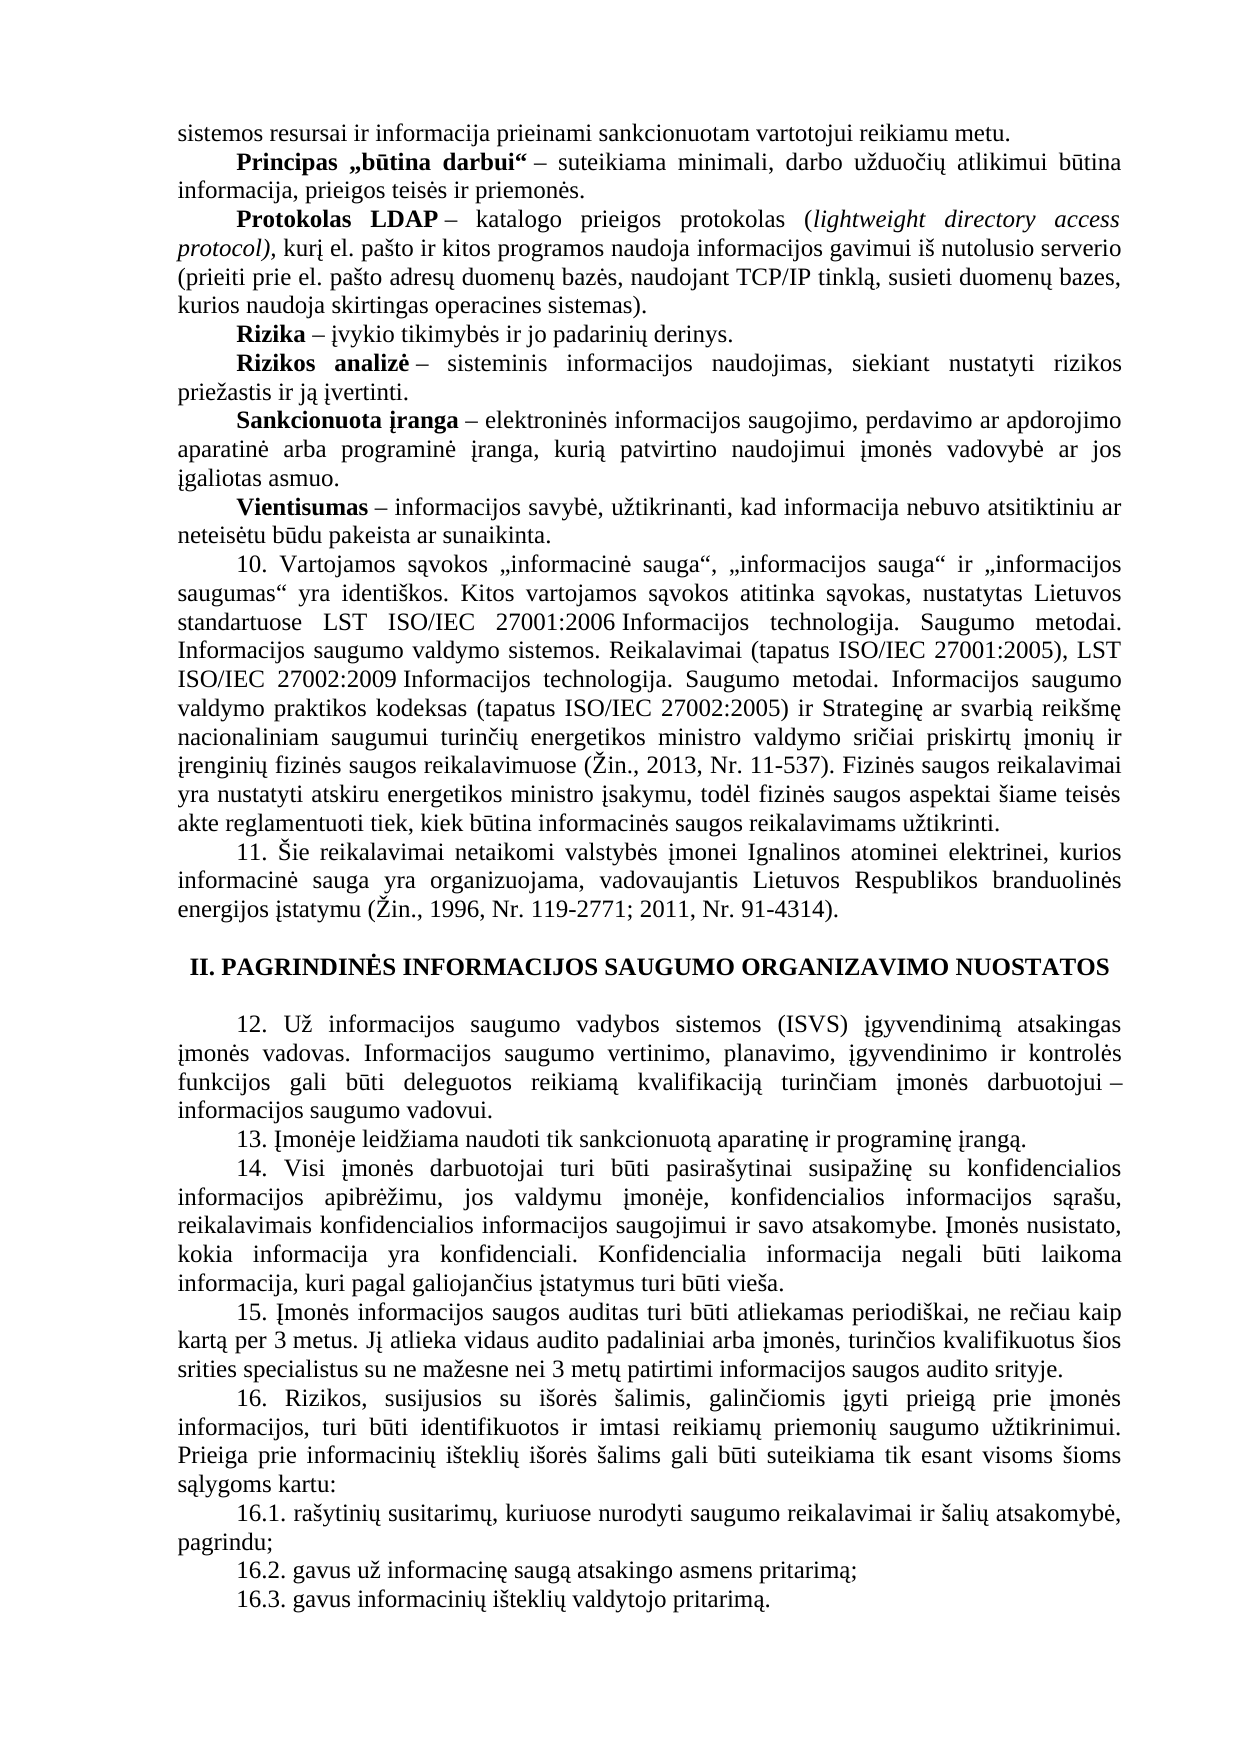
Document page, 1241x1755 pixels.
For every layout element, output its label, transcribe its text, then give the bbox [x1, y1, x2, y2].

text Protokolas LDAP – katalogo prieigos protokolas (lightweight directory access protocol), kurį el. pašto ir kitos programos naudoja informacijos gavimui iš nutolusio serverio (prieiti prie el. pašto adresų duomenų bazės, naudojant TCP/IP tinklą, susieti duomenų bazes, kurios naudoja skirtingas operacines sistemas). [177, 204, 1122, 319]
text Rizikos analizė – sisteminis informacijos naudojimas, siekiant nustatyti rizikos priežastis ir ją įvertinti. [177, 348, 1122, 406]
text 16.1. rašytinių susitarimų, kuriuose nurodyti saugumo reikalavimai ir šalių atsakomybė, pagrindu; [177, 1498, 1122, 1556]
text II. Pagrindinės informacijos saugumo organizavimo nuostatos [177, 952, 1122, 981]
text 14. Visi įmonės darbuotojai turi būti pasirašytinai susipažinę su konfidencialios informacijos apibrėžimu, jos valdymu įmonėje, konfidencialios informacijos sąrašu, reikalavimais konfidencialios informacijos saugojimui ir savo atsakomybe. Įmonės nusistato, kokia informacija yra konfidenciali. Konfidencialia informacija negali būti laikoma informacija, kuri pagal galiojančius įstatymus turi būti vieša. [177, 1153, 1122, 1297]
text 13. Įmonėje leidžiama naudoti tik sankcionuotą aparatinę ir programinę įrangą. [177, 1124, 1122, 1153]
text Rizika – įvykio tikimybės ir jo padarinių derinys. [177, 319, 1122, 348]
text 11. Šie reikalavimai netaikomi valstybės įmonei Ignalinos atominei elektrinei, kurios informacinė sauga yra organizuojama, vadovaujantis Lietuvos Respublikos branduolinės energijos įstatymu (Žin., 1996, Nr. 119-2771; 2011, Nr. 91-4314). [177, 837, 1122, 923]
text 12. Už informacijos saugumo vadybos sistemos (ISVS) įgyvendinimą atsakingas įmonės vadovas. Informacijos saugumo vertinimo, planavimo, įgyvendinimo ir kontrolės funkcijos gali būti deleguotos reikiamą kvalifikaciją turinčiam įmonės darbuotojui – informacijos saugumo vadovui. [177, 1009, 1122, 1124]
text Principas „būtina darbui“ – suteikiama minimali, darbo užduočių atlikimui būtina informacija, prieigos teisės ir priemonės. [177, 147, 1122, 204]
text Sankcionuota įranga – elektroninės informacijos saugojimo, perdavimo ar apdorojimo aparatinė arba programinė įranga, kurią patvirtino naudojimui įmonės vadovybė ar jos įgaliotas asmuo. [177, 406, 1122, 492]
text 10. Vartojamos sąvokos „informacinė sauga“, „informacijos sauga“ ir „informacijos saugumas“ yra identiškos. Kitos vartojamos sąvokos atitinka sąvokas, nustatytas Lietuvos standartuose LST ISO/IEC 27001:2006 Informacijos technologija. Saugumo metodai. Informacijos saugumo valdymo sistemos. Reikalavimai (tapatus ISO/IEC 27001:2005), LST ISO/IEC 27002:2009 Informacijos technologija. Saugumo metodai. Informacijos saugumo valdymo praktikos kodeksas (tapatus ISO/IEC 27002:2005) ir Strateginę ar svarbią reikšmę nacionaliniam saugumui turinčių energetikos ministro valdymo sričiai priskirtų įmonių ir įrenginių fizinės saugos reikalavimuose (Žin., 2013, Nr. 11-537). Fizinės saugos reikalavimai yra nustatyti atskiru energetikos ministro įsakymu, todėl fizinės saugos aspektai šiame teisės akte reglamentuoti tiek, kiek būtina informacinės saugos reikalavimams užtikrinti. [177, 549, 1122, 837]
text sistemos resursai ir informacija prieinami sankcionuotam vartotojui reikiamu metu. [177, 118, 1122, 147]
text 16. Rizikos, susijusios su išorės šalimis, galinčiomis įgyti prieigą prie įmonės informacijos, turi būti identifikuotos ir imtasi reikiamų priemonių saugumo užtikrinimui. Prieiga prie informacinių išteklių išorės šalims gali būti suteikiama tik esant visoms šioms sąlygoms kartu: [177, 1383, 1122, 1498]
text Vientisumas – informacijos savybė, užtikrinanti, kad informacija nebuvo atsitiktiniu ar neteisėtu būdu pakeista ar sunaikinta. [177, 492, 1122, 549]
text 16.2. gavus už informacinę saugą atsakingo asmens pritarimą; [177, 1556, 1122, 1584]
text 15. Įmonės informacijos saugos auditas turi būti atliekamas periodiškai, ne rečiau kaip kartą per 3 metus. Jį atlieka vidaus audito padaliniai arba įmonės, turinčios kvalifikuotus šios srities specialistus su ne mažesne nei 3 metų patirtimi informacijos saugos audito srityje. [177, 1297, 1122, 1383]
text 16.3. gavus informacinių išteklių valdytojo pritarimą. [177, 1584, 1122, 1613]
